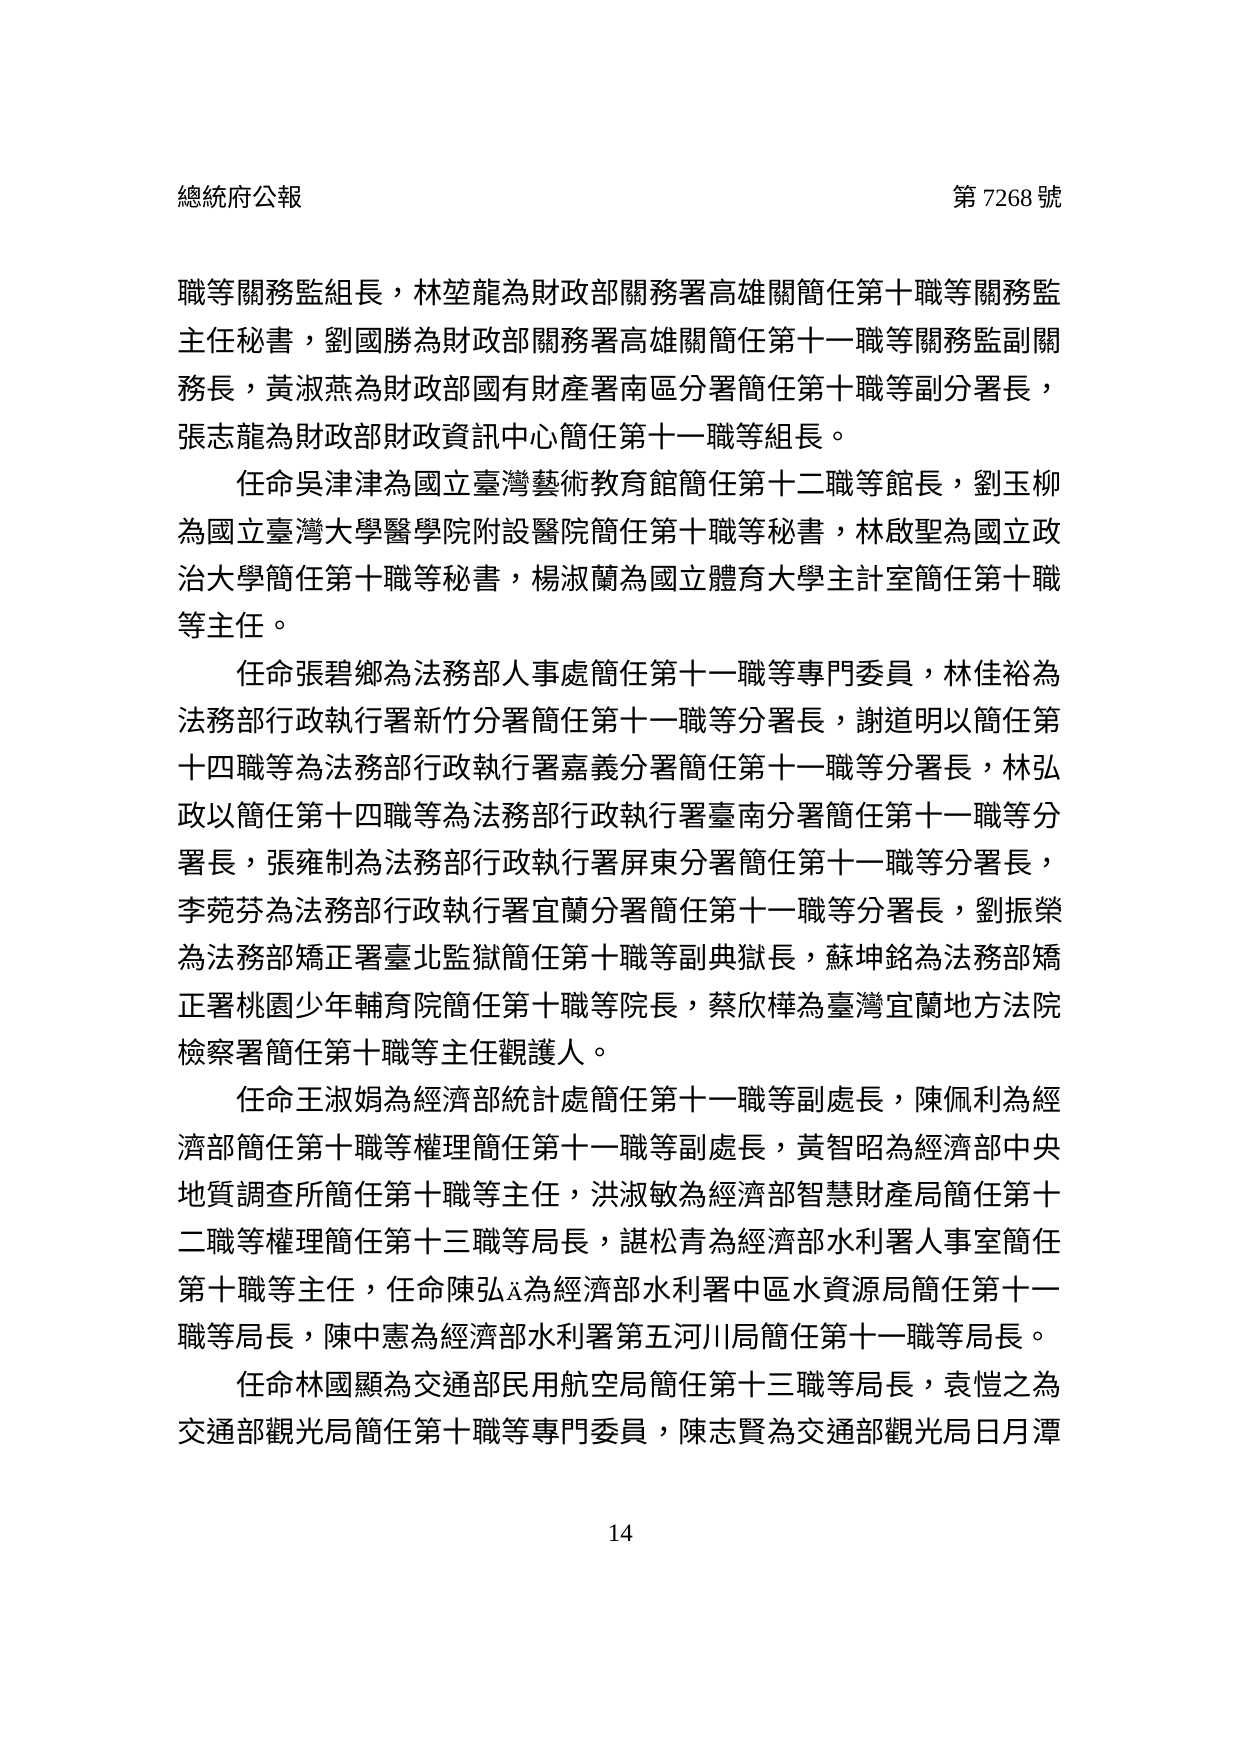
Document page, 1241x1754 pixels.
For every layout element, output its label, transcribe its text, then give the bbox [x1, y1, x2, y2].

text 任命張碧鄉為法務部人事處簡任第十一職等專門委員，林佳裕為法務部行政執行署新竹分署簡任第十一職等分署長，謝道明以簡任第十四職等為法務部行政執行署嘉義分署簡任第十一職等分署長，林弘政以簡任第十四職等為法務部行政執行署臺南分署簡任第十一職等分署長，張雍制為法務部行政執行署屏東分署簡任第十一職等分署長，李菀芬為法務部行政執行署宜蘭分署簡任第十一職等分署長，劉振榮為法務部矯正署臺北監獄簡任第十職等副典獄長，蘇坤銘為法務部矯正署桃園少年輔育院簡任第十職等院長，蔡欣樺為臺灣宜蘭地方法院檢察署簡任第十職等主任觀護人。 [177, 646, 1063, 1073]
text 任命王淑娟為經濟部統計處簡任第十一職等副處長，陳佩利為經濟部簡任第十職等權理簡任第十一職等副處長，黃智昭為經濟部中央地質調查所簡任第十職等主任，洪淑敏為經濟部智慧財產局簡任第十二職等權理簡任第十三職等局長，諶松青為經濟部水利署人事室簡任第十職等主任，任命陳弘為經濟部水利署中區水資源局簡任第十一職等局長，陳中憲為經濟部水利署第五河川局簡任第十一職等局長。 [177, 1073, 1063, 1357]
text 職等關務監組長，林堃龍為財政部關務署高雄關簡任第十職等關務監主任秘書，劉國勝為財政部關務署高雄關簡任第十一職等關務監副關務長，黃淑燕為財政部國有財產署南區分署簡任第十職等副分署長，張志龍為財政部財政資訊中心簡任第十一職等組長。 [177, 266, 1063, 457]
text 任命林國顯為交通部民用航空局簡任第十三職等局長，袁愷之為交通部觀光局簡任第十職等專門委員，陳志賢為交通部觀光局日月潭 [177, 1357, 1063, 1452]
text 任命吳津津為國立臺灣藝術教育館簡任第十二職等館長，劉玉柳為國立臺灣大學醫學院附設醫院簡任第十職等秘書，林啟聖為國立政治大學簡任第十職等秘書，楊淑蘭為國立體育大學主計室簡任第十職等主任。 [177, 457, 1063, 646]
